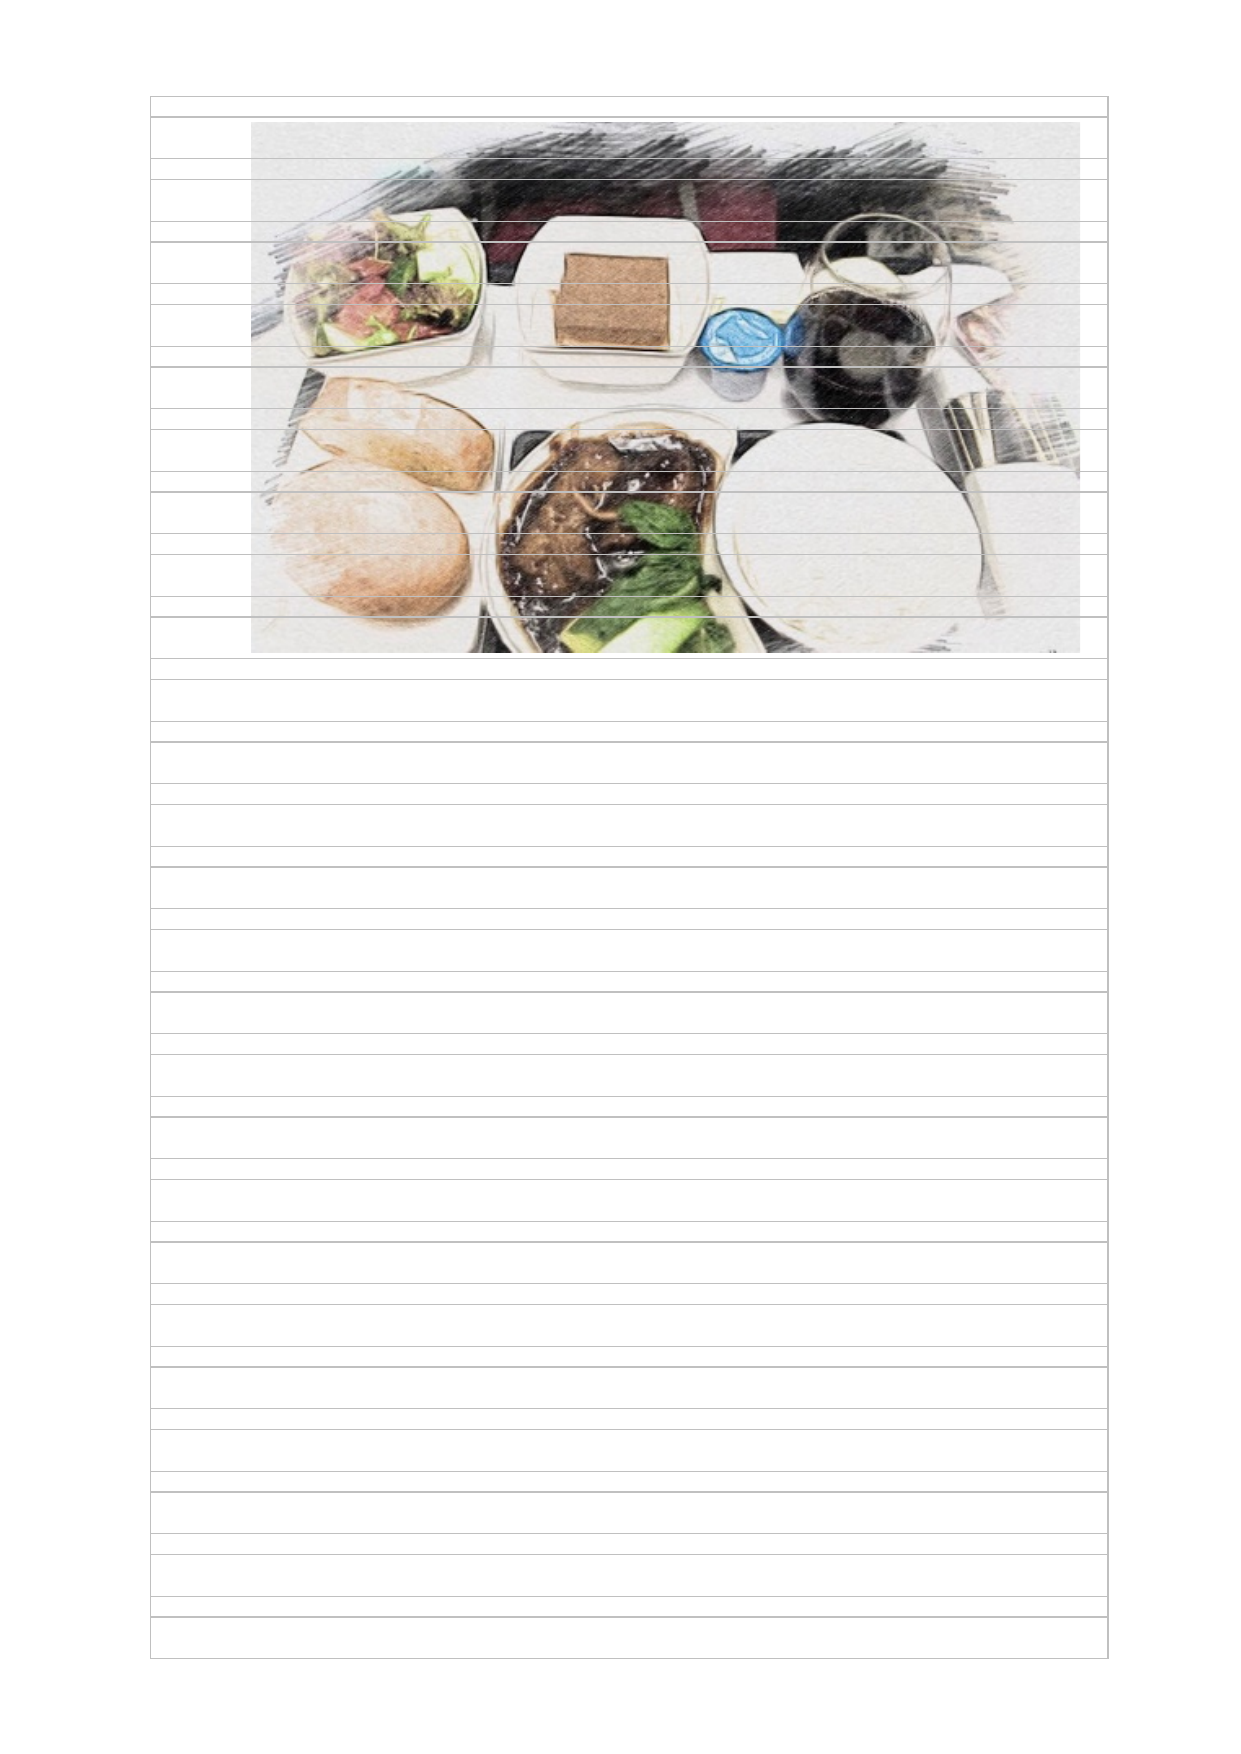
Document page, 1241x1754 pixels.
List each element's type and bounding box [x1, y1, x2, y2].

picture [251, 368, 1081, 408]
picture [251, 618, 1081, 653]
picture [251, 159, 1081, 179]
picture [251, 597, 1081, 616]
picture [251, 472, 1081, 491]
picture [251, 534, 1081, 554]
picture [251, 122, 1081, 158]
picture [251, 305, 1081, 346]
picture [251, 180, 1081, 221]
picture [251, 493, 1081, 533]
picture [251, 430, 1081, 471]
picture [251, 347, 1081, 366]
picture [251, 243, 1081, 283]
picture [251, 409, 1081, 429]
picture [251, 284, 1081, 304]
picture [251, 555, 1081, 596]
picture [251, 222, 1081, 241]
